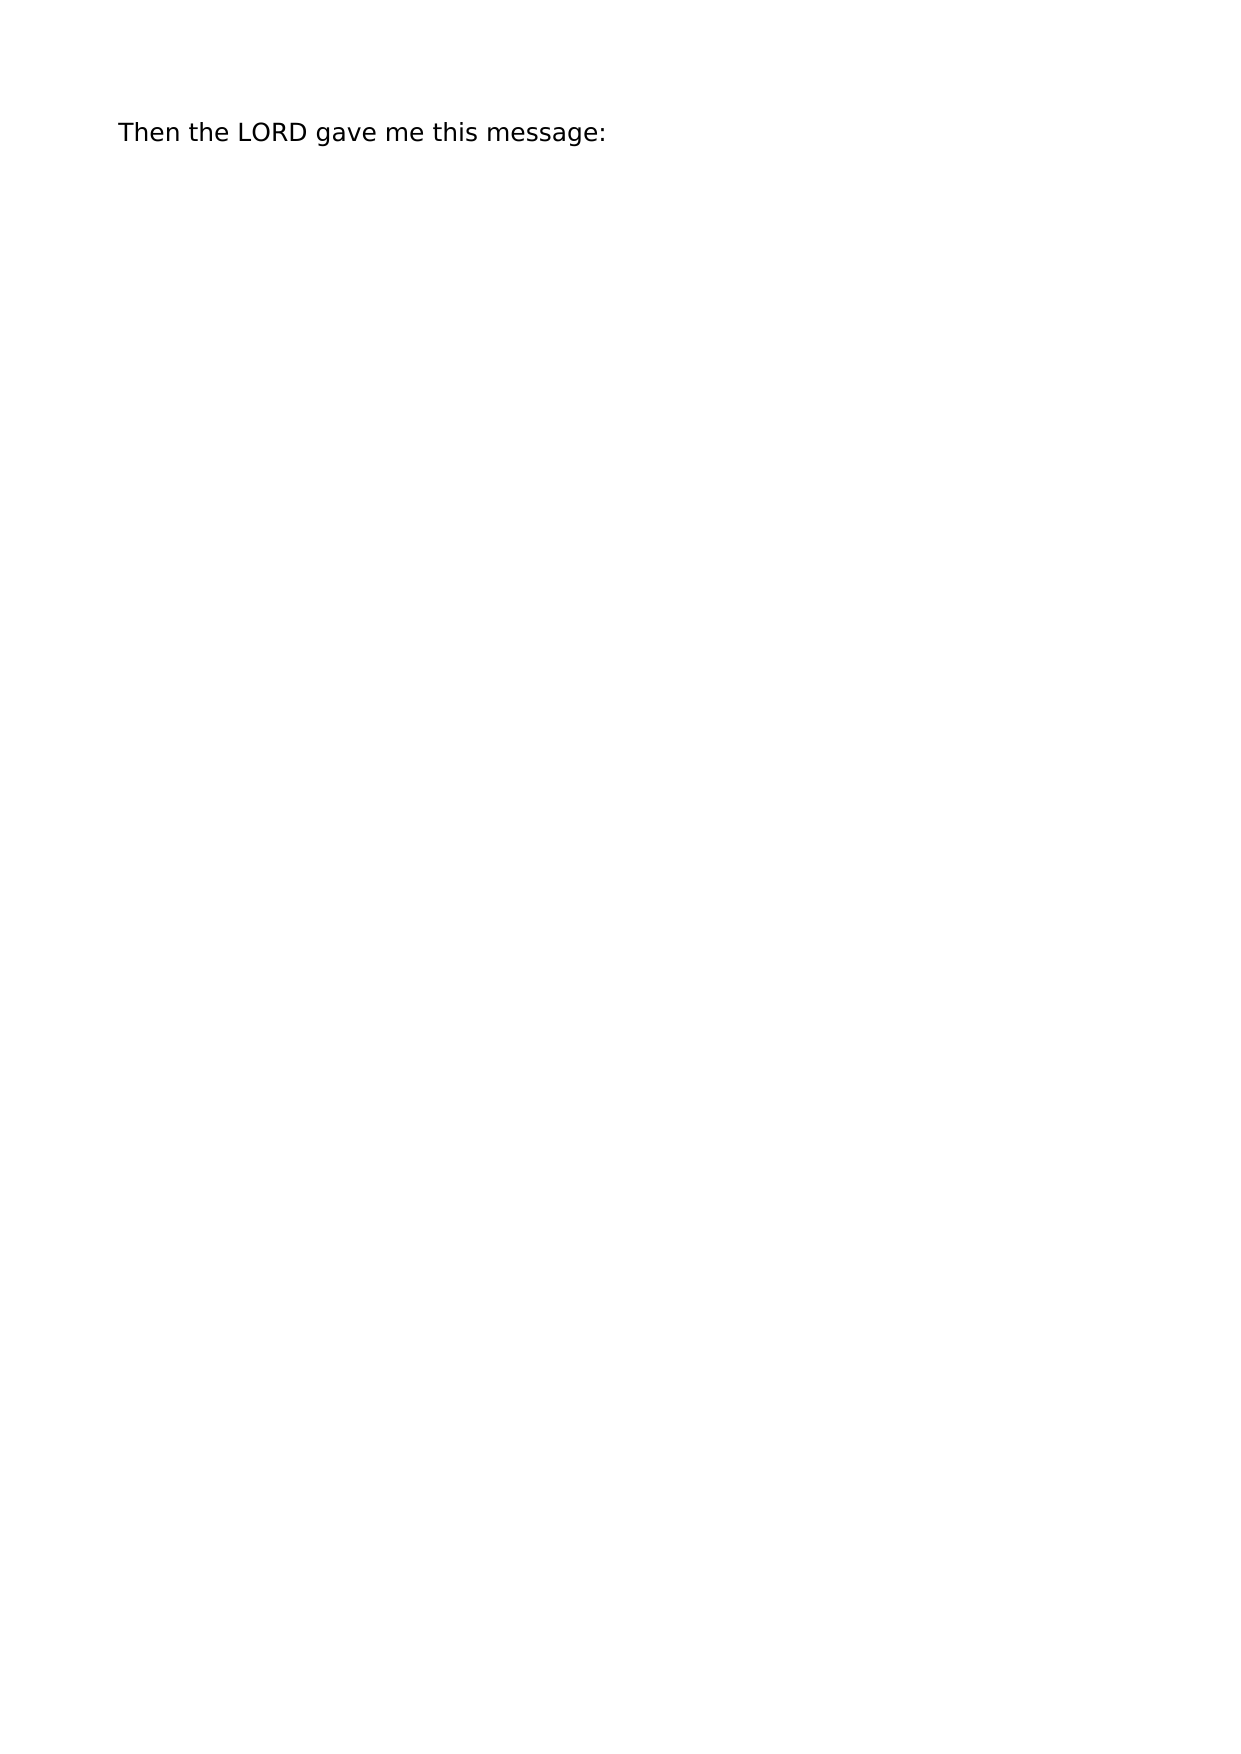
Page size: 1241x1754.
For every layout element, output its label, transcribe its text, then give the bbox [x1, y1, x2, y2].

text Then the LORD gave me this message: [118, 118, 1122, 147]
